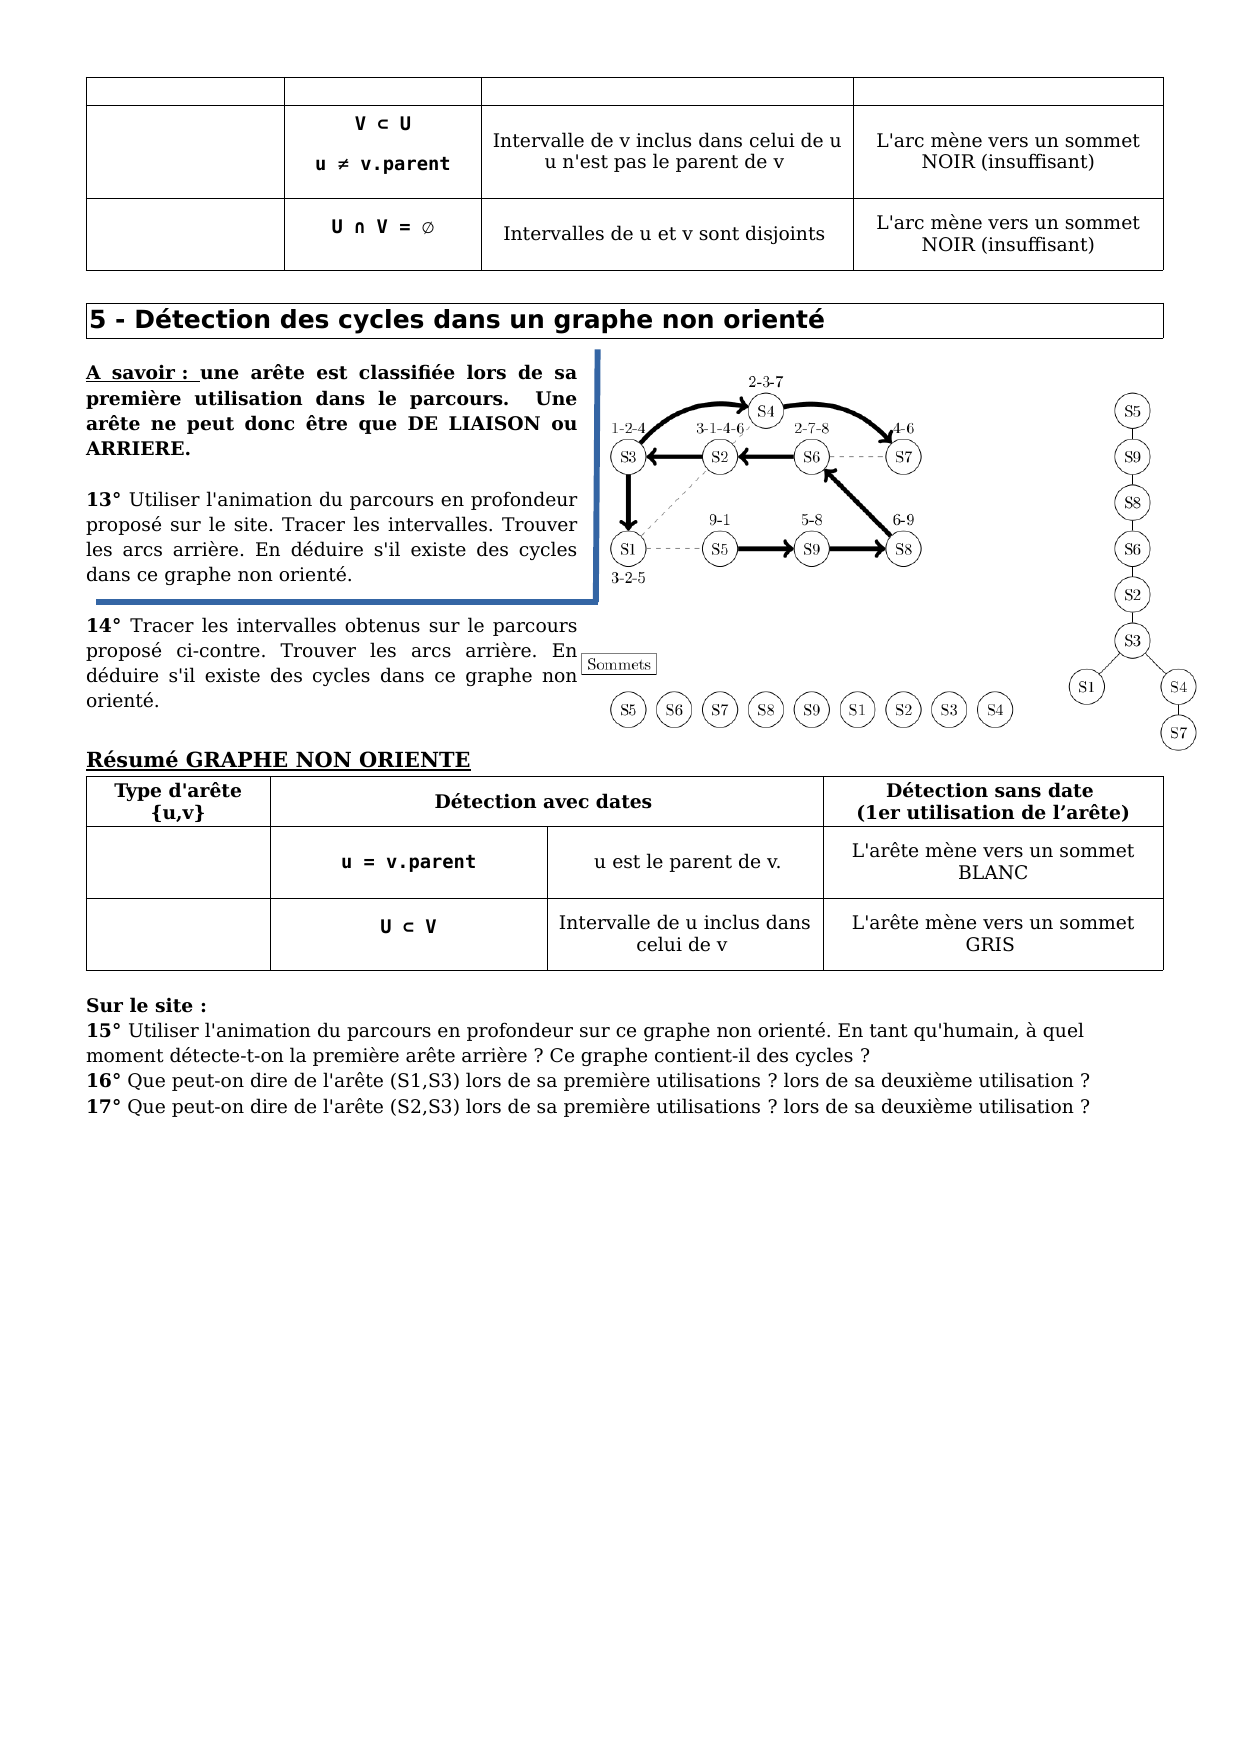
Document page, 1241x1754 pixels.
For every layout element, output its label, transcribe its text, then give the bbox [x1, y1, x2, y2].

table_cell [482, 78, 853, 105]
text 16° Que peut-on dire de l'arête (S1,S3) lors de sa première utilisations ? lors de sa deuxième utilisation ? [86, 1070, 1163, 1092]
table_cell V ⊂ U u ≠ v.parent [285, 106, 481, 198]
text Sur le site : [86, 994, 1163, 1017]
text 14° Tracer les intervalles obtenus sur le parcours proposé ci-contre. Trouver les arcs arrière. En déduire s'il existe des cycles dans ce graphe non orienté. [86, 614, 578, 712]
table_cell [87, 78, 284, 105]
table_cell L'arc mène vers un sommet NOIR (insuffisant) [854, 106, 1163, 198]
text Résumé GRAPHE NON ORIENTE [86, 748, 1163, 773]
table_cell L'arc mène vers un sommet NOIR (insuffisant) [854, 199, 1163, 270]
table_cell Intervalle de v inclus dans celui de u u n'est pas le parent de v [482, 106, 853, 198]
table_cell U ⊂ V [271, 899, 547, 969]
table_cell [285, 78, 481, 105]
table_cell [87, 899, 270, 969]
table_cell L'arête mène vers un sommet BLANC [824, 827, 1163, 898]
table_cell Intervalle de u inclus dans celui de v [548, 899, 823, 969]
picture [578, 372, 1200, 759]
table_cell u est le parent de v. [548, 827, 823, 898]
table_header Type d'arête {u,v} [87, 777, 270, 826]
text 13° Utiliser l'animation du parcours en profondeur proposé sur le site. Tracer les intervalles. Trouver les arcs arrière. En déduire s'il existe des cycles dans ce graphe non orienté. [86, 489, 578, 586]
table_cell Intervalles de u et v sont disjoints [482, 199, 853, 270]
text 15° Utiliser l'animation du parcours en profondeur sur ce graphe non orienté. En tant qu'humain, à quel moment détecte-t-on la première arête arrière ? Ce graphe contient-il des cycles ? [86, 1020, 1163, 1067]
table_cell [87, 827, 270, 898]
table_cell L'arête mène vers un sommet GRIS [824, 899, 1163, 969]
table_header Détection avec dates [271, 777, 823, 826]
table_header Détection sans date (1er utilisation de l’arête) [824, 777, 1163, 826]
table_cell U ∩ V = ∅ [285, 199, 481, 270]
text [601, 362, 1163, 372]
picture [578, 372, 594, 599]
table_cell [854, 78, 1163, 105]
table_cell [87, 199, 284, 270]
text 17° Que peut-on dire de l'arête (S2,S3) lors de sa première utilisations ? lors de sa deuxième utilisation ? [86, 1096, 1163, 1118]
text A savoir : une arête est classifiée lors de sa première utilisation dans le parcours. Une arête ne peut donc être que DE LIAISON ou ARRIERE. [86, 362, 594, 460]
table_cell [87, 106, 284, 198]
table_cell u = v.parent [271, 827, 547, 898]
subtitle 5 - Détection des cycles dans un graphe non orienté [87, 304, 1163, 338]
